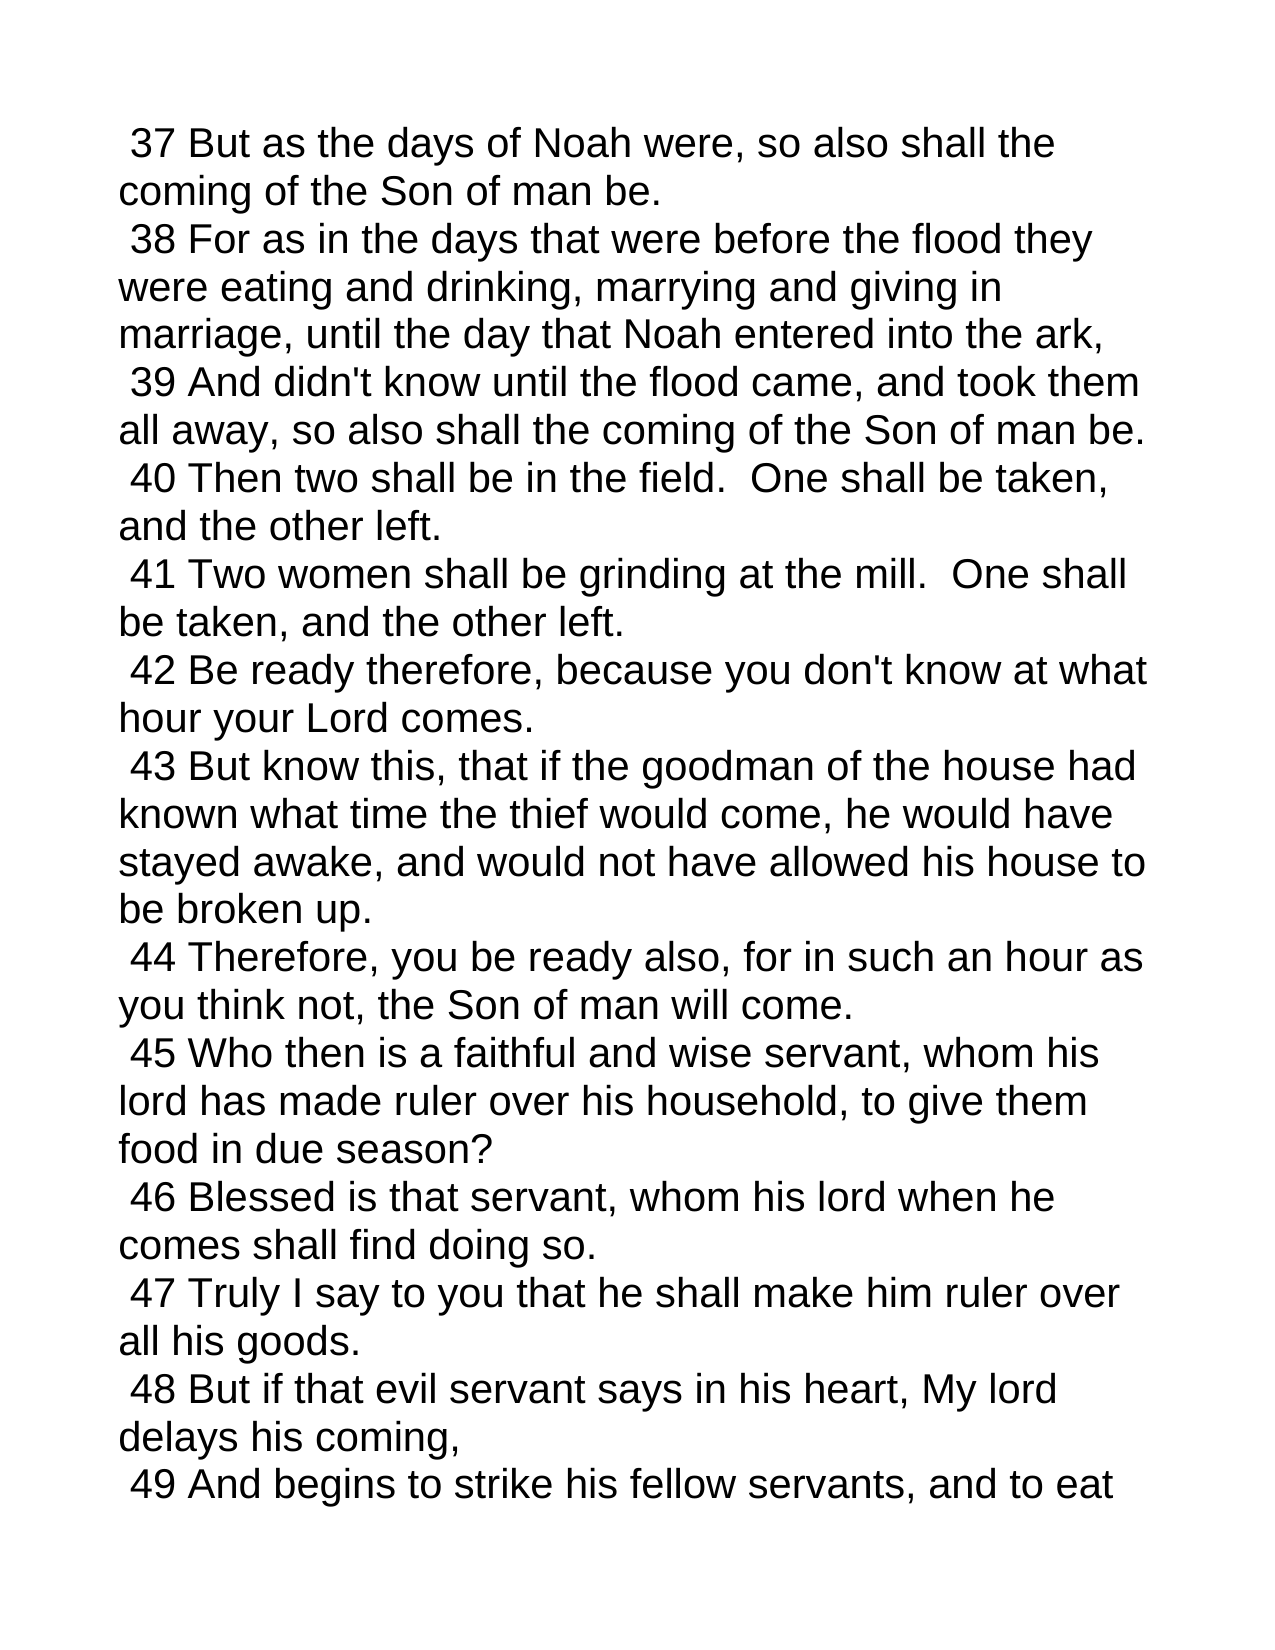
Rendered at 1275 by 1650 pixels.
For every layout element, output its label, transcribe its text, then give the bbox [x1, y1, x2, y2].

text 37 But as the days of Noah were, so also shall the coming of the Son of man be. [118, 118, 1157, 214]
text 43 But know this, that if the goodman of the house had known what time the thief would come, he would have stayed awake, and would not have allowed his house to be broken up. [118, 741, 1157, 933]
text 45 Who then is a faithful and wise servant, whom his lord has made ruler over his household, to give them food in due season? [118, 1028, 1157, 1172]
text 42 Be ready therefore, because you don't know at what hour your Lord comes. [118, 645, 1157, 741]
text 46 Blessed is that servant, whom his lord when he comes shall find doing so. [118, 1172, 1157, 1268]
text 48 But if that evil servant says in his heart, My lord delays his coming, [118, 1364, 1157, 1460]
text 47 Truly I say to you that he shall make him ruler over all his goods. [118, 1268, 1157, 1364]
text 40 Then two shall be in the field. One shall be taken, and the other left. [118, 453, 1157, 549]
text 44 Therefore, you be ready also, for in such an hour as you think not, the Son of man will come. [118, 933, 1157, 1028]
text 38 For as in the days that were before the flood they were eating and drinking, marrying and giving in marriage, until the day that Noah entered into the ark, [118, 214, 1157, 358]
text 49 And begins to strike his fellow servants, and to eat [118, 1460, 1157, 1508]
text 39 And didn't know until the flood came, and took them all away, so also shall the coming of the Son of man be. [118, 358, 1157, 453]
text 41 Two women shall be grinding at the mill. One shall be taken, and the other left. [118, 549, 1157, 645]
